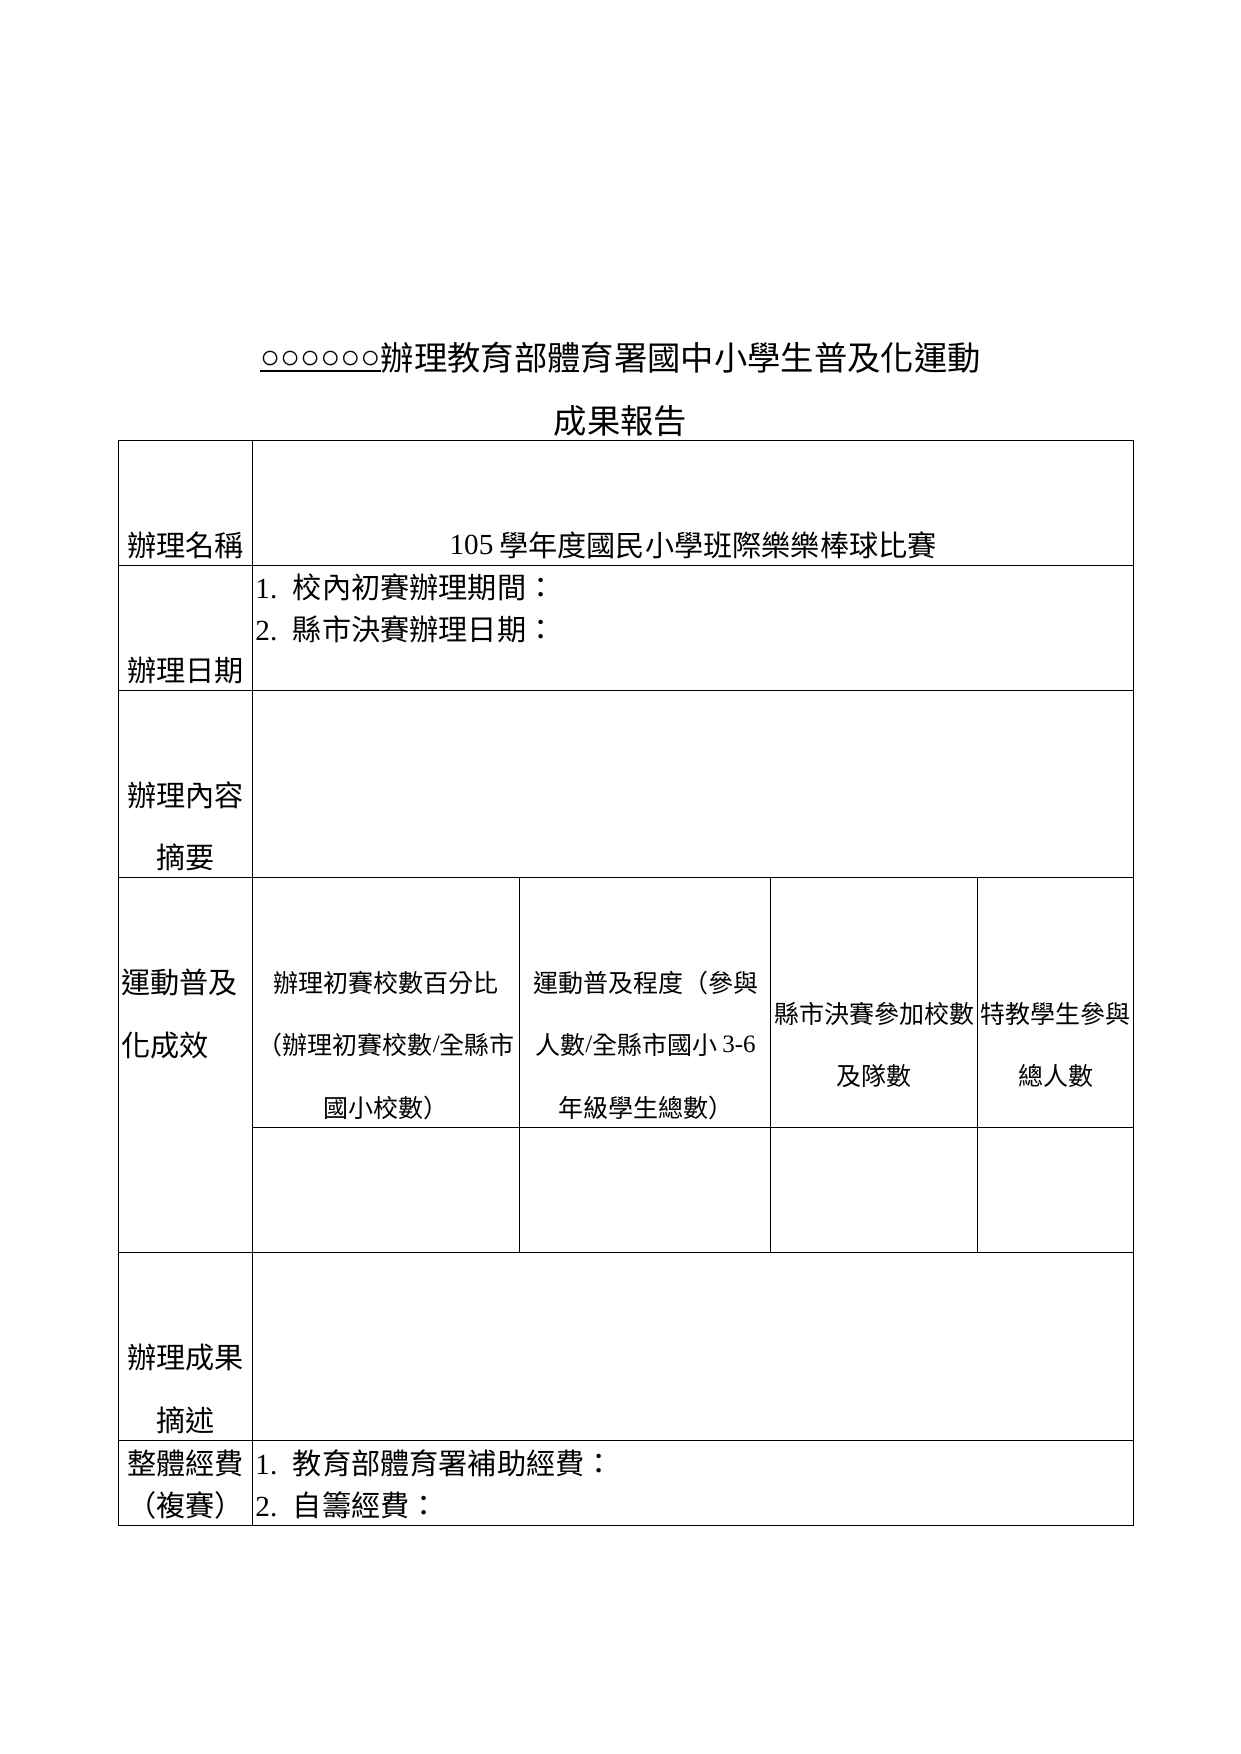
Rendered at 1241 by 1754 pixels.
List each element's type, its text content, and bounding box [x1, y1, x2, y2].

table_cell [253, 691, 1133, 877]
table_cell 辦理初賽校數百分比（辦理初賽校數/全縣市國小校數） [253, 878, 519, 1127]
table_cell [253, 1128, 519, 1252]
table_cell 運動普及化成效 [119, 878, 252, 1252]
table_cell [253, 1253, 1133, 1439]
table_cell 辦理成果摘述 [119, 1253, 252, 1439]
table_cell 教育部體育署補助經費： 自籌經費： [253, 1441, 1133, 1525]
table_cell [771, 1128, 977, 1252]
table_cell 整體經費 （複賽） [119, 1441, 252, 1525]
table_cell [520, 1128, 770, 1252]
table_cell 校內初賽辦理期間： 縣市決賽辦理日期： [253, 566, 1133, 689]
table_header 105學年度國民小學班際樂樂棒球比賽 [253, 441, 1133, 564]
text ○○○○○○辦理教育部體育署國中小學生普及化運動 [118, 314, 1122, 377]
table_cell 特教學生參與總人數 [978, 878, 1133, 1127]
table_cell 縣市決賽參加校數及隊數 [771, 878, 977, 1127]
table_header 辦理名稱 [119, 441, 252, 564]
table_cell [978, 1128, 1133, 1252]
text 成果報告 [118, 377, 1122, 439]
table_cell 運動普及程度（參與人數/全縣市國小3-6年級學生總數） [520, 878, 770, 1127]
table_cell 辦理日期 [119, 566, 252, 689]
table_cell 辦理內容摘要 [119, 691, 252, 877]
